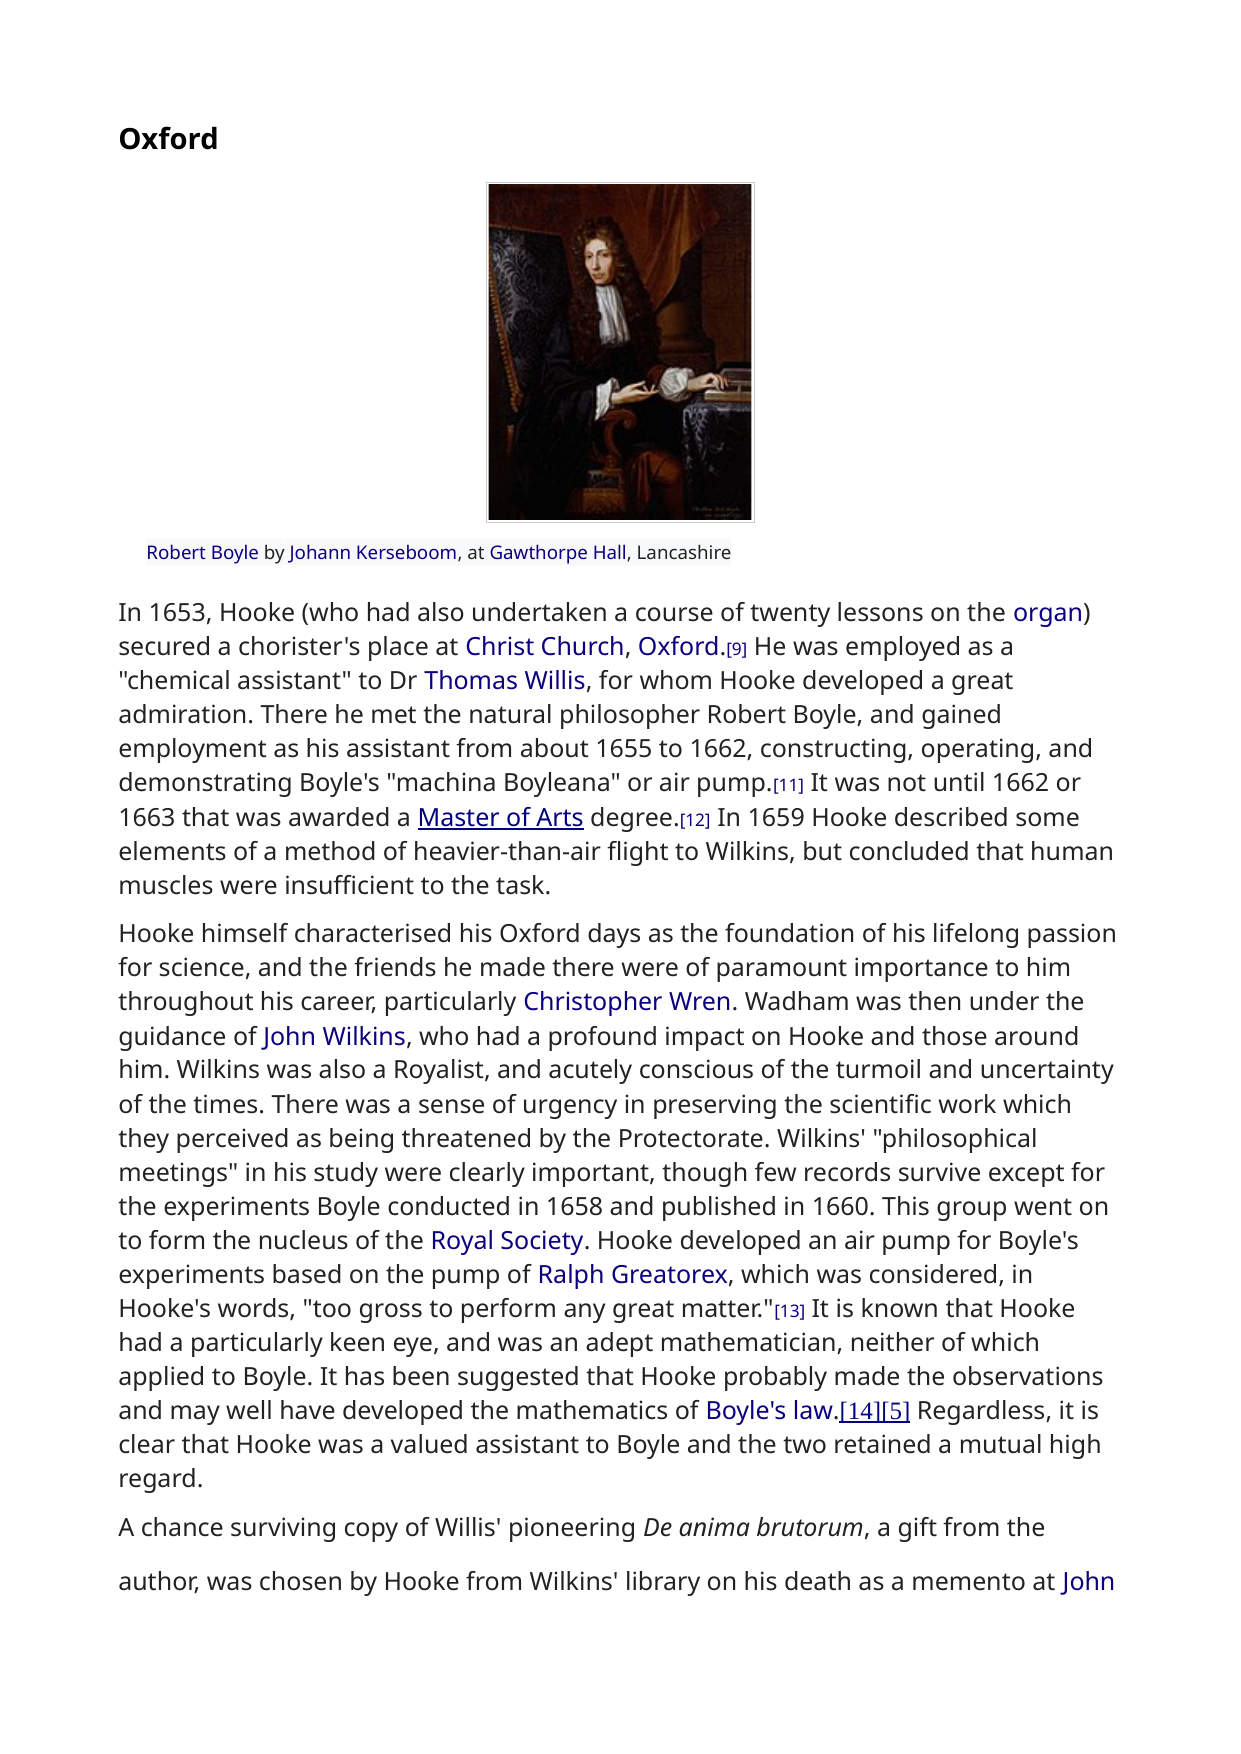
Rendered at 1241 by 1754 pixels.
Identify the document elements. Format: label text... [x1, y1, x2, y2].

text Hooke himself characterised his Oxford days as the foundation of his lifelong passion for science, and the friends he made there were of paramount importance to him throughout his career, particularly Christopher Wren. Wadham was then under the guidance of John Wilkins, who had a profound impact on Hooke and those around him. Wilkins was also a Royalist, and acutely conscious of the turmoil and uncertainty of the times. There was a sense of urgency in preserving the scientific work which they perceived as being threatened by the Protectorate. Wilkins' "philosophical meetings" in his study were clearly important, though few records survive except for the experiments Boyle conducted in 1658 and published in 1660. This group went on to form the nucleus of the Royal Society. Hooke developed an air pump for Boyle's experiments based on the pump of Ralph Greatorex, which was considered, in Hooke's words, "too gross to perform any great matter."[13] It is known that Hooke had a particularly keen eye, and was an adept mathematician, neither of which applied to Boyle. It has been suggested that Hooke probably made the observations and may well have developed the mathematics of Boyle's law.[14][5] Regardless, it is clear that Hooke was a valued assistant to Boyle and the two retained a mutual high regard. [118, 916, 1122, 1495]
text Robert Boyle by Johann Kerseboom, at Gawthorpe Hall, Lancashire [123, 539, 1122, 565]
subtitle Oxford [118, 118, 1122, 158]
text A chance surviving copy of Willis' pioneering De anima brutorum, a gift from the author, was chosen by Hooke from Wilkins' library on his death as a memento at John [118, 1509, 1122, 1598]
picture [488, 184, 752, 520]
text In 1653, Hooke (who had also undertaken a course of twenty lessons on the organ) secured a chorister's place at Christ Church, Oxford.[9] He was employed as a "chemical assistant" to Dr Thomas Willis, for whom Hooke developed a great admiration. There he met the natural philosopher Robert Boyle, and gained employment as his assistant from about 1655 to 1662, constructing, operating, and demonstrating Boyle's "machina Boyleana" or air pump.[11] It was not until 1662 or 1663 that was awarded a Master of Arts degree.[12] In 1659 Hooke described some elements of a method of heavier-than-air flight to Wilkins, but concluded that human muscles were insufficient to the task. [118, 595, 1122, 901]
